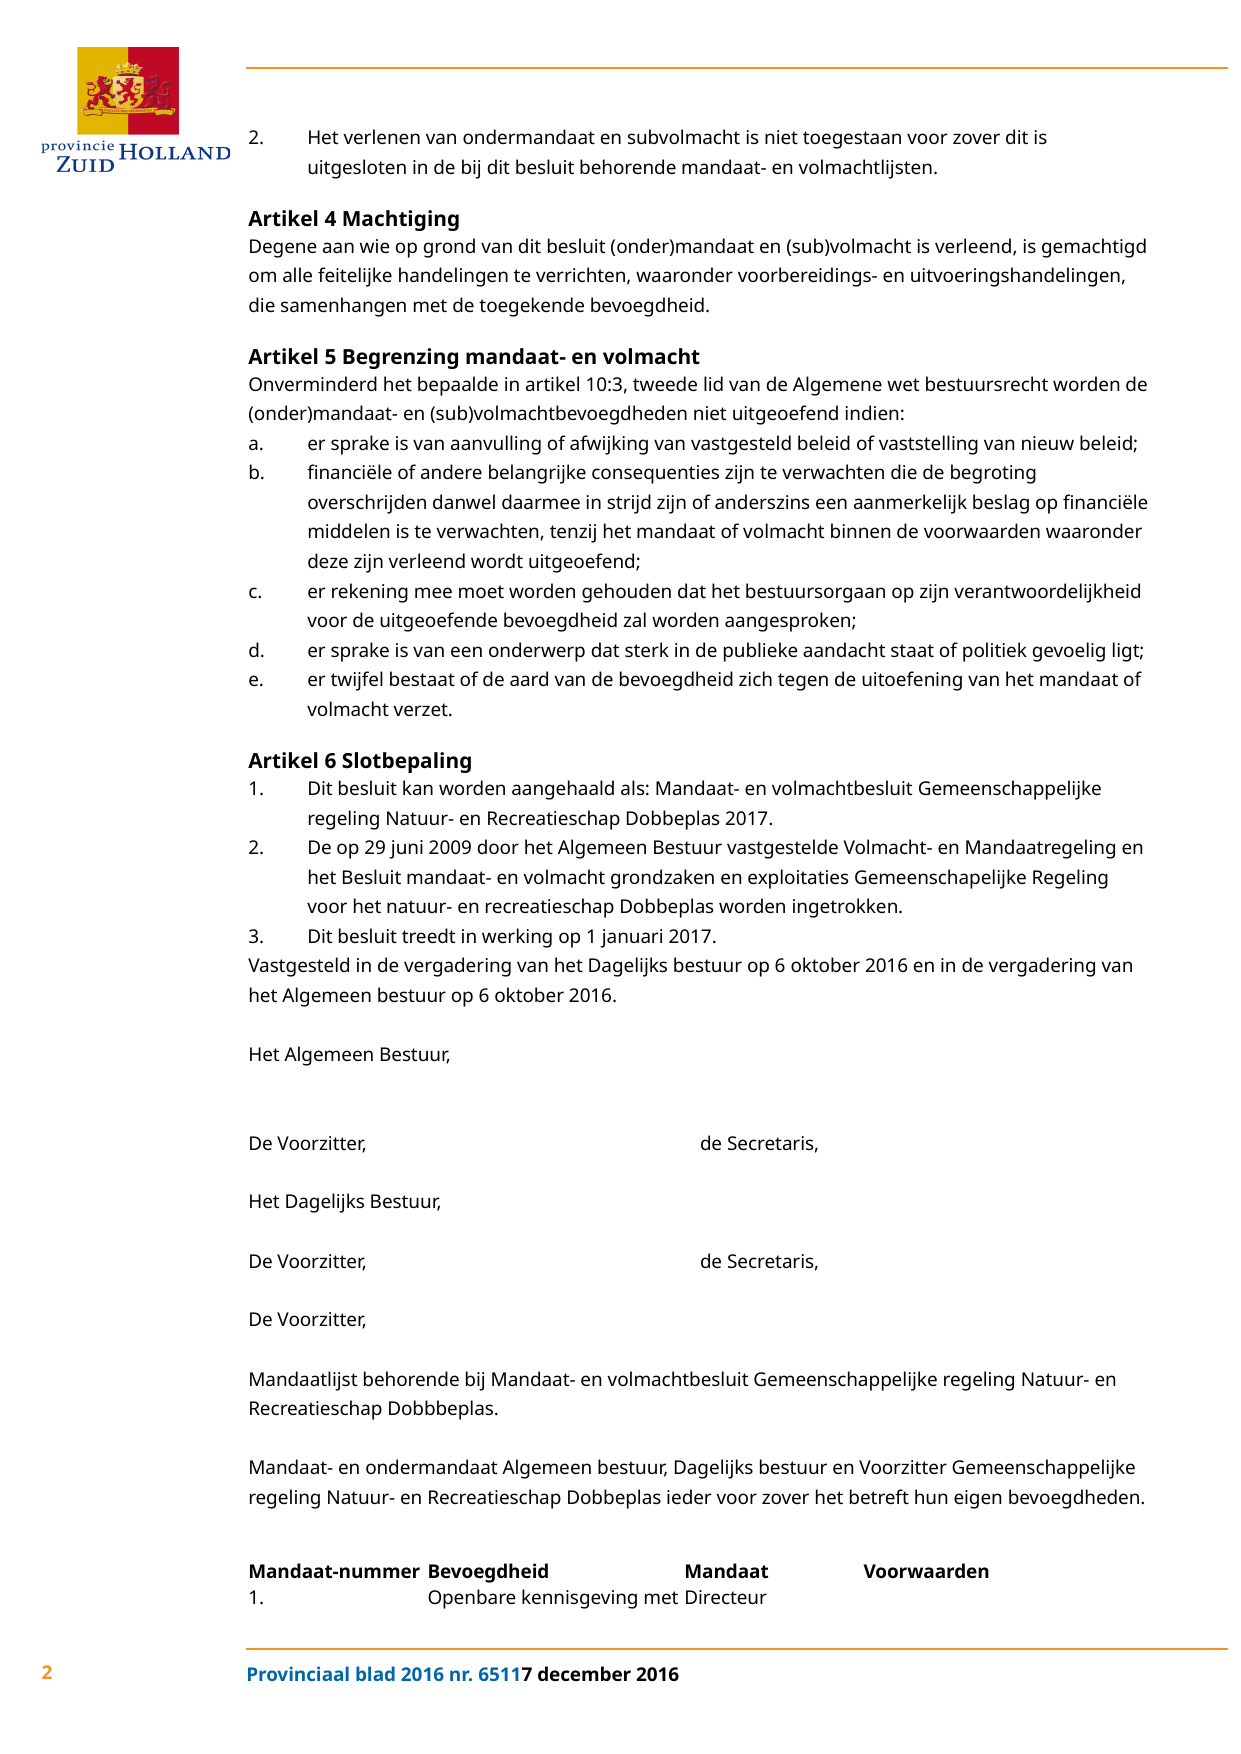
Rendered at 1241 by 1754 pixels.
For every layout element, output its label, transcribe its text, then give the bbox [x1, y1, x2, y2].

table_header Mandaat [684, 1558, 863, 1584]
list De op 29 juni 2009 door het Algemeen Bestuur vastgestelde Volmacht- en Mandaatregeling en het Besluit mandaat- en volmacht grondzaken en exploitaties Gemeenschapelijke Regeling voor het natuur- en recreatieschap Dobbeplas worden ingetrokken. [248, 834, 1152, 919]
text Artikel 6 Slotbepaling [248, 747, 1152, 775]
list Dit besluit treedt in werking op 1 januari 2017. [248, 923, 1152, 949]
list er twijfel bestaat of de aard van de bevoegdheid zich tegen de uitoefening van het mandaat of volmacht verzet. [248, 667, 1152, 722]
text Artikel 5 Begrenzing mandaat- en volmacht [248, 342, 1152, 371]
table_cell [863, 1584, 1152, 1610]
list er sprake is van aanvulling of afwijking van vastgesteld beleid of vaststelling van nieuw beleid; [248, 430, 1152, 456]
list er rekening mee moet worden gehouden dat het bestuursorgaan op zijn verantwoordelijkheid voor de uitgeoefende bevoegdheid zal worden aangesproken; [248, 578, 1152, 633]
text Degene aan wie op grond van dit besluit (onder)mandaat en (sub)volmacht is verleend, is gemachtigd om alle feitelijke handelingen te verrichten, waaronder voorbereidings- en uitvoeringshandelingen, die samenhangen met de toegekende bevoegdheid. [248, 233, 1152, 318]
text Mandaat- en ondermandaat Algemeen bestuur, Dagelijks bestuur en Voorzitter Gemeenschappelijke regeling Natuur- en Recreatieschap Dobbeplas ieder voor zover het betreft hun eigen bevoegdheden. [248, 1454, 1152, 1510]
table_header De Voorzitter, [248, 1130, 700, 1156]
table_cell Directeur [684, 1584, 863, 1610]
table_cell Openbare kennisgeving met [427, 1584, 684, 1610]
text Vastgesteld in de vergadering van het Dagelijks bestuur op 6 oktober 2016 en in de vergadering van het Algemeen bestuur op 6 oktober 2016. [248, 953, 1152, 1008]
table_header de Secretaris, [700, 1130, 1152, 1156]
list Het verlenen van ondermandaat en subvolmacht is niet toegestaan voor zover dit is uitgesloten in de bij dit besluit behorende mandaat- en volmachtlijsten. [248, 124, 1152, 180]
table_header Voorwaarden [863, 1558, 1152, 1584]
list financiële of andere belangrijke consequenties zijn te verwachten die de begroting overschrijden danwel daarmee in strijd zijn of anderszins een aanmerkelijk beslag op financiële middelen is te verwachten, tenzij het mandaat of volmacht binnen de voorwaarden waaronder deze zijn verleend wordt uitgeoefend; [248, 459, 1152, 574]
text Artikel 4 Machtiging [248, 204, 1152, 233]
table_cell 1. [248, 1584, 427, 1610]
table_header Bevoegdheid [427, 1558, 684, 1584]
table_header De Voorzitter, [248, 1248, 700, 1274]
table_header Mandaat-nummer [248, 1558, 427, 1584]
text Het Algemeen Bestuur, [248, 1041, 1152, 1067]
text Onverminderd het bepaalde in artikel 10:3, tweede lid van de Algemene wet bestuursrecht worden de (onder)mandaat- en (sub)volmachtbevoegdheden niet uitgeoefend indien: [248, 371, 1152, 426]
picture [41, 47, 231, 172]
list er sprake is van een onderwerp dat sterk in de publieke aandacht staat of politiek gevoelig ligt; [248, 637, 1152, 663]
list Dit besluit kan worden aangehaald als: Mandaat- en volmachtbesluit Gemeenschappelijke regeling Natuur- en Recreatieschap Dobbeplas 2017. [248, 775, 1152, 830]
table_header de Secretaris, [700, 1248, 1152, 1274]
text Mandaatlijst behorende bij Mandaat- en volmachtbesluit Gemeenschappelijke regeling Natuur- en Recreatieschap Dobbbeplas. [248, 1366, 1152, 1421]
text Het Dagelijks Bestuur, [248, 1189, 1152, 1214]
text De Voorzitter, [248, 1307, 1152, 1332]
